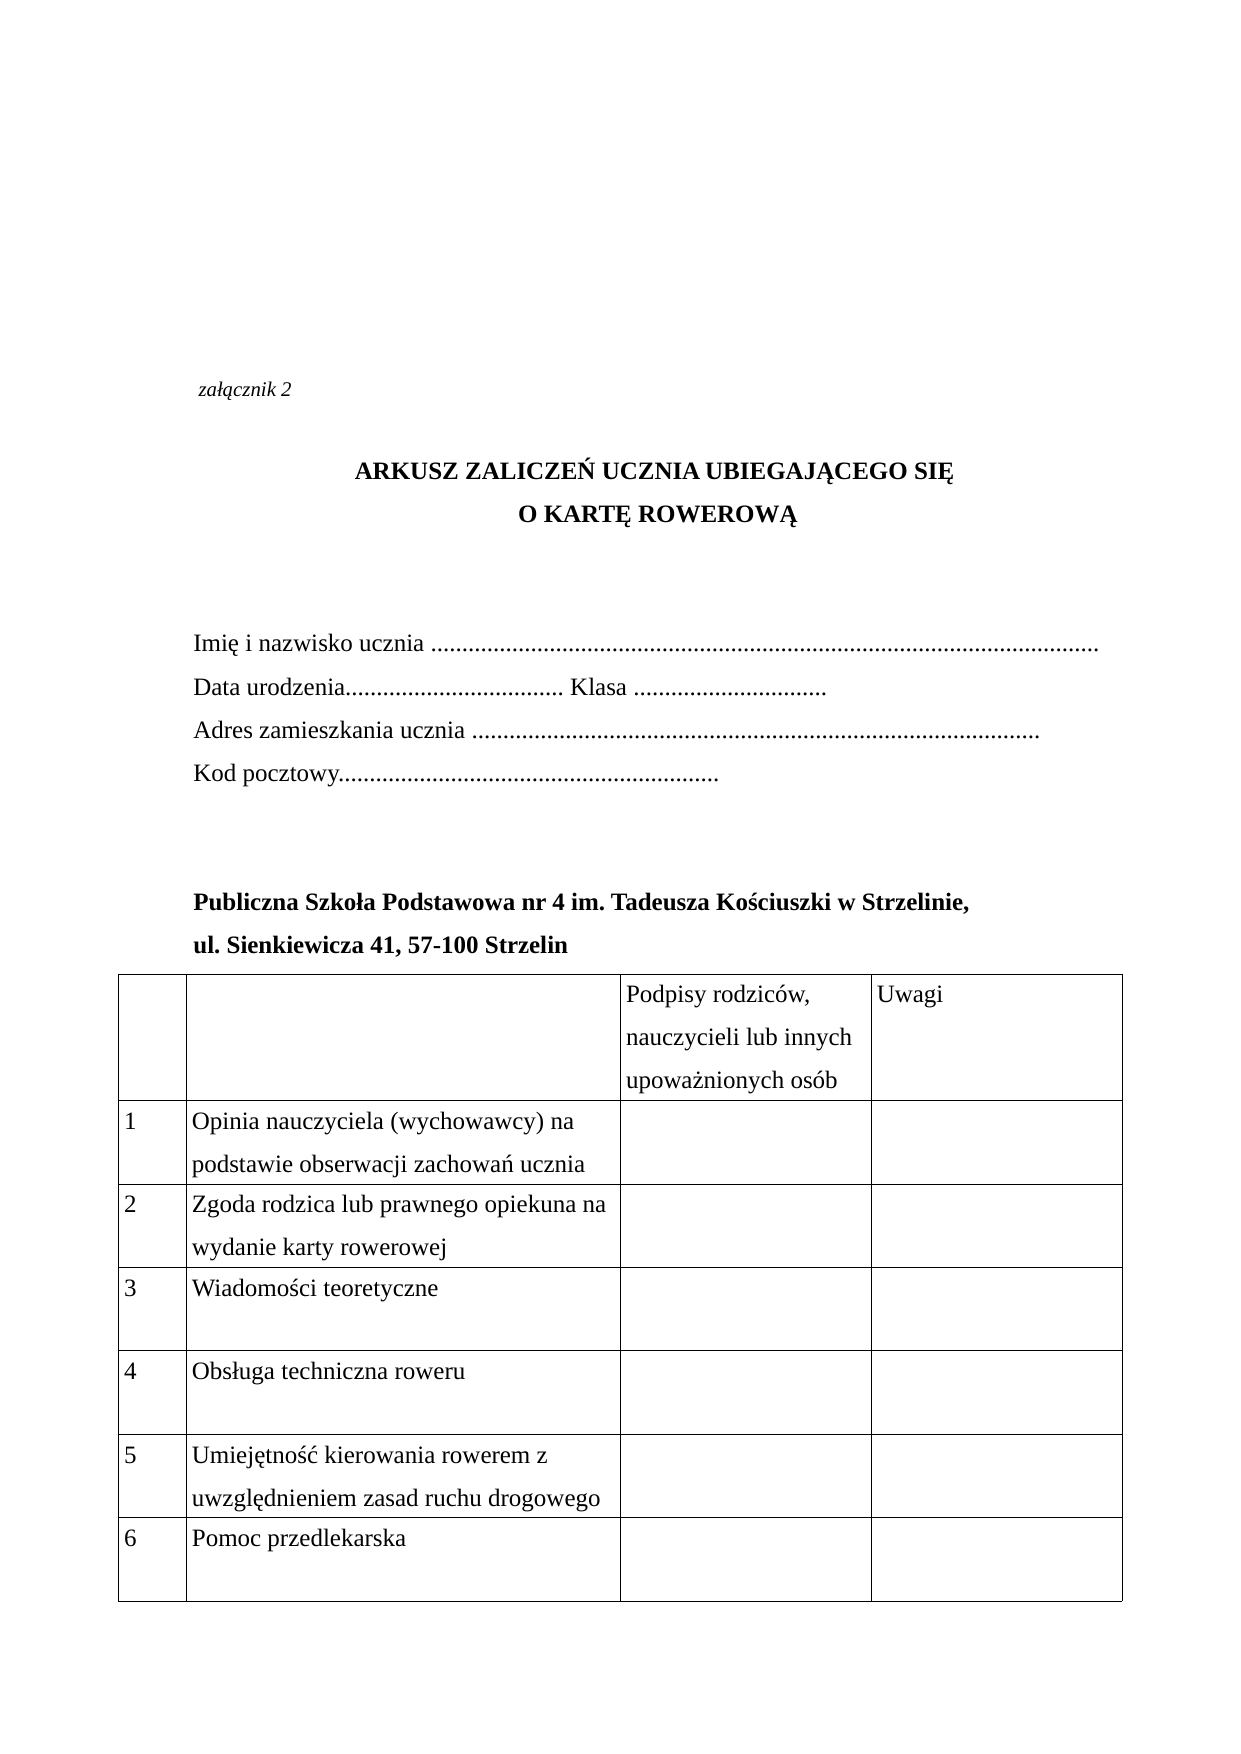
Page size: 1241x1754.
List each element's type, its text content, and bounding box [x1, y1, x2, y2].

table_cell Pomoc przedlekarska [187, 1518, 620, 1601]
table_cell [621, 1435, 871, 1517]
table_header Uwagi [872, 975, 1122, 1100]
table_header Podpisy rodziców, nauczycieli lub innych upoważnionych osób [621, 975, 871, 1100]
table_cell Umiejętność kierowania rowerem z uwzględnieniem zasad ruchu drogowego [187, 1435, 620, 1517]
table_cell 5 [119, 1435, 186, 1517]
table_header [187, 975, 620, 1100]
table_cell [621, 1351, 871, 1434]
table_cell Obsługa techniczna roweru [187, 1351, 620, 1434]
list Publiczna Szkoła Podstawowa nr 4 im. Tadeusza Kościuszki w Strzelinie, [156, 887, 1122, 916]
table_cell [621, 1268, 871, 1350]
table_cell [872, 1101, 1122, 1183]
table_cell Zgoda rodzica lub prawnego opiekuna na wydanie karty rowerowej [187, 1185, 620, 1267]
table_cell 2 [119, 1185, 186, 1267]
table_cell [872, 1185, 1122, 1267]
list załącznik 2 [156, 377, 1122, 401]
list ARKUSZ ZALICZEŃ UCZNIA UBIEGAJĄCEGO SIĘ [156, 456, 1122, 485]
table_cell 4 [119, 1351, 186, 1434]
table_header [119, 975, 186, 1100]
table_cell [621, 1518, 871, 1601]
list Adres zamieszkania ucznia ........................................................................................... [156, 715, 1122, 743]
table_cell 6 [119, 1518, 186, 1601]
table_cell [621, 1101, 871, 1183]
list Kod pocztowy............................................................. [156, 758, 1122, 787]
table_cell [872, 1518, 1122, 1601]
table_cell [872, 1268, 1122, 1350]
table_cell [872, 1435, 1122, 1517]
table_cell Opinia nauczyciela (wychowawcy) na podstawie obserwacji zachowań ucznia [187, 1101, 620, 1183]
table_cell 1 [119, 1101, 186, 1183]
table_cell Wiadomości teoretyczne [187, 1268, 620, 1350]
list ul. Sienkiewicza 41, 57-100 Strzelin [156, 930, 1122, 959]
table_cell 3 [119, 1268, 186, 1350]
table_cell [621, 1185, 871, 1267]
list O KARTĘ ROWEROWĄ [156, 499, 1122, 528]
list Imię i nazwisko ucznia ........................................................................................................... [156, 628, 1122, 657]
table_cell [872, 1351, 1122, 1434]
list Data urodzenia................................... Klasa ............................... [156, 672, 1122, 700]
